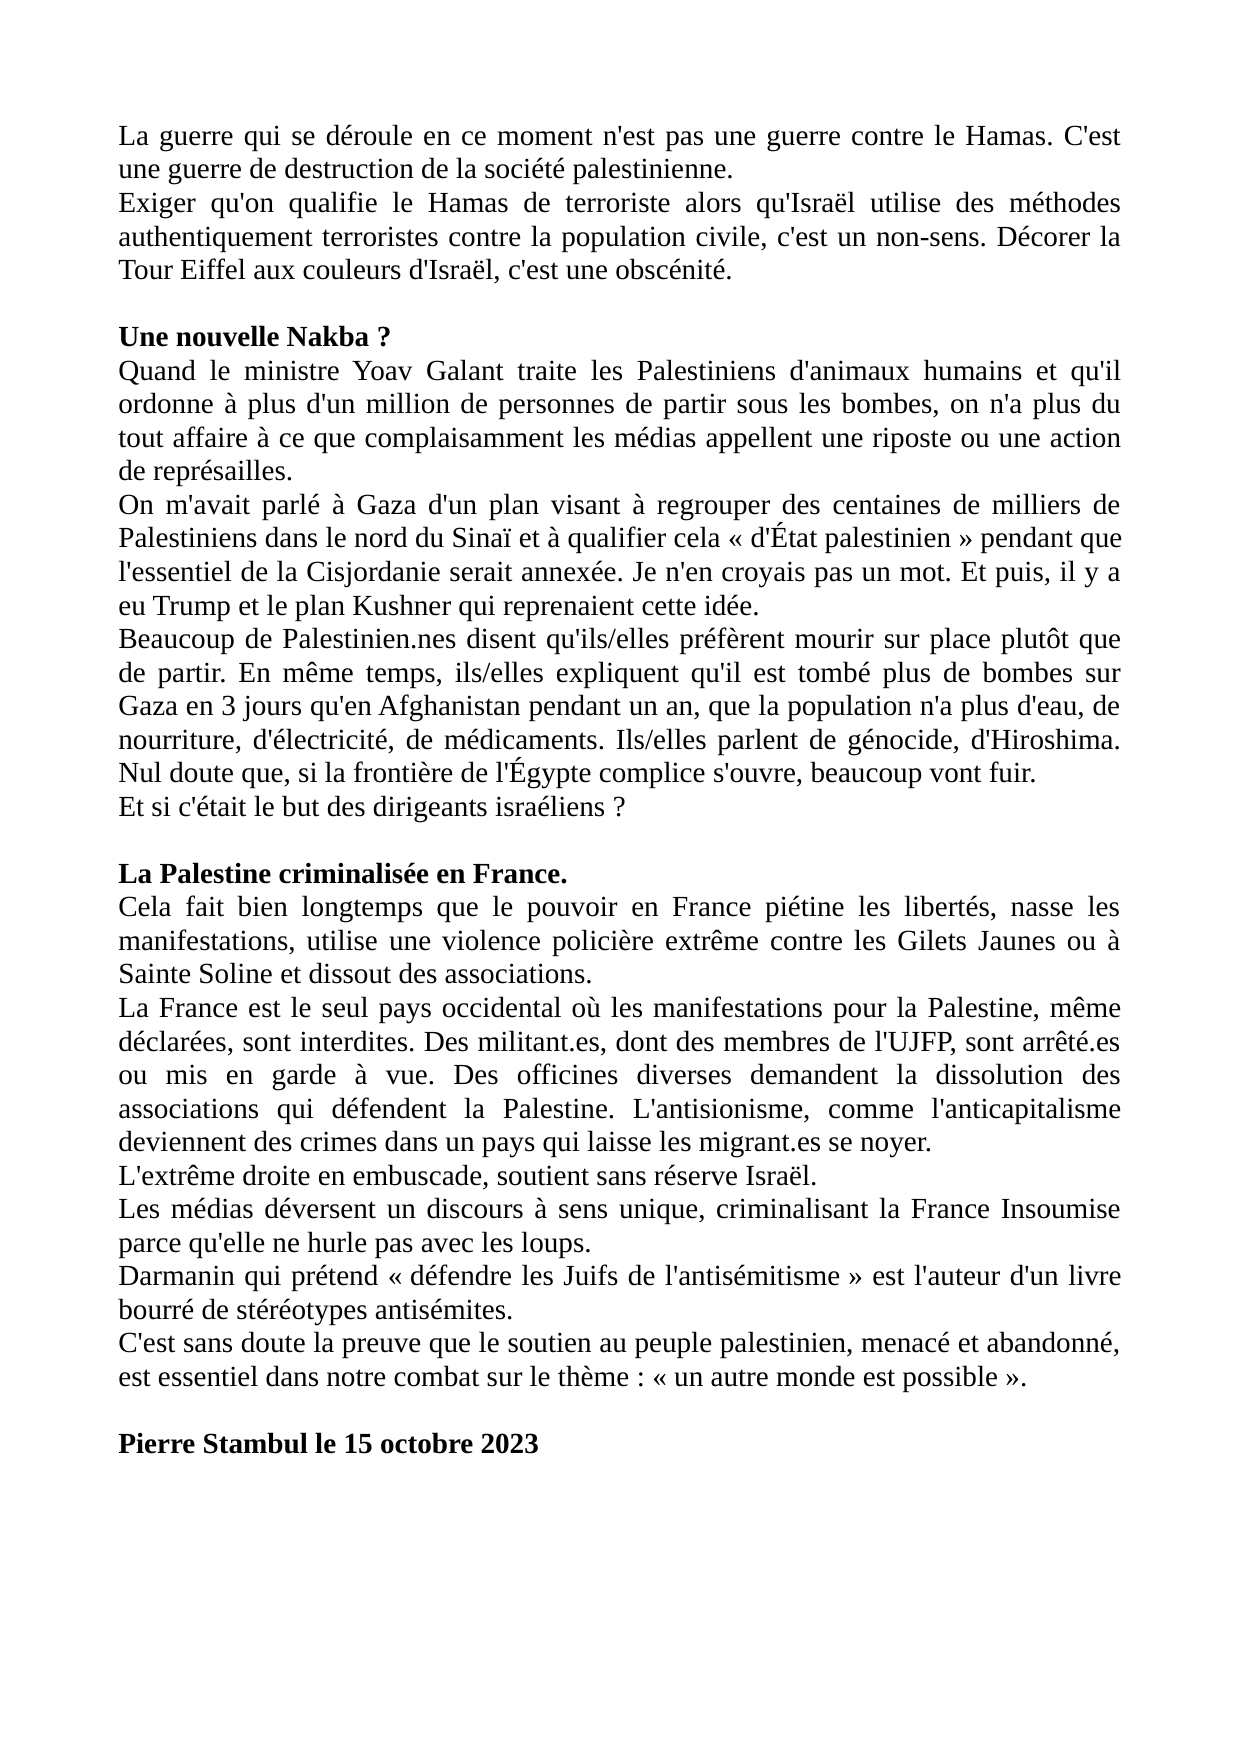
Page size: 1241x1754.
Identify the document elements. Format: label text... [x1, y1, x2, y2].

text La Palestine criminalisée en France. [118, 856, 1122, 889]
text Et si c'était le but des dirigeants israéliens ? [118, 789, 1122, 822]
text Exiger qu'on qualifie le Hamas de terroriste alors qu'Israël utilise des méthodes authentiquement terroristes contre la population civile, c'est un non-sens. Décorer la Tour Eiffel aux couleurs d'Israël, c'est une obscénité. [118, 185, 1122, 286]
text Beaucoup de Palestinien.nes disent qu'ils/elles préfèrent mourir sur place plutôt que de partir. En même temps, ils/elles expliquent qu'il est tombé plus de bombes sur Gaza en 3 jours qu'en Afghanistan pendant un an, que la population n'a plus d'eau, de nourriture, d'électricité, de médicaments. Ils/elles parlent de génocide, d'Hiroshima. Nul doute que, si la frontière de l'Égypte complice s'ouvre, beaucoup vont fuir. [118, 621, 1122, 789]
text La France est le seul pays occidental où les manifestations pour la Palestine, même déclarées, sont interdites. Des militant.es, dont des membres de l'UJFP, sont arrêté.es ou mis en garde à vue. Des officines diverses demandent la dissolution des associations qui défendent la Palestine. L'antisionisme, comme l'anticapitalisme deviennent des crimes dans un pays qui laisse les migrant.es se noyer. [118, 990, 1122, 1158]
text Cela fait bien longtemps que le pouvoir en France piétine les libertés, nasse les manifestations, utilise une violence policière extrême contre les Gilets Jaunes ou à Sainte Soline et dissout des associations. [118, 889, 1122, 990]
text Une nouvelle Nakba ? [118, 319, 1122, 353]
text Quand le ministre Yoav Galant traite les Palestiniens d'animaux humains et qu'il ordonne à plus d'un million de personnes de partir sous les bombes, on n'a plus du tout affaire à ce que complaisamment les médias appellent une riposte ou une action de représailles. [118, 353, 1122, 487]
text L'extrême droite en embuscade, soutient sans réserve Israël. [118, 1158, 1122, 1191]
text Les médias déversent un discours à sens unique, criminalisant la France Insoumise parce qu'elle ne hurle pas avec les loups. [118, 1191, 1122, 1258]
text Darmanin qui prétend « défendre les Juifs de l'antisémitisme » est l'auteur d'un livre bourré de stéréotypes antisémites. [118, 1258, 1122, 1326]
text Pierre Stambul le 15 octobre 2023 [118, 1426, 1122, 1460]
text C'est sans doute la preuve que le soutien au peuple palestinien, menacé et abandonné, est essentiel dans notre combat sur le thème : « un autre monde est possible ». [118, 1326, 1122, 1393]
text On m'avait parlé à Gaza d'un plan visant à regrouper des centaines de milliers de Palestiniens dans le nord du Sinaï et à qualifier cela « d'État palestinien » pendant que l'essentiel de la Cisjordanie serait annexée. Je n'en croyais pas un mot. Et puis, il y a eu Trump et le plan Kushner qui reprenaient cette idée. [118, 487, 1122, 621]
text La guerre qui se déroule en ce moment n'est pas une guerre contre le Hamas. C'est une guerre de destruction de la société palestinienne. [118, 118, 1122, 185]
